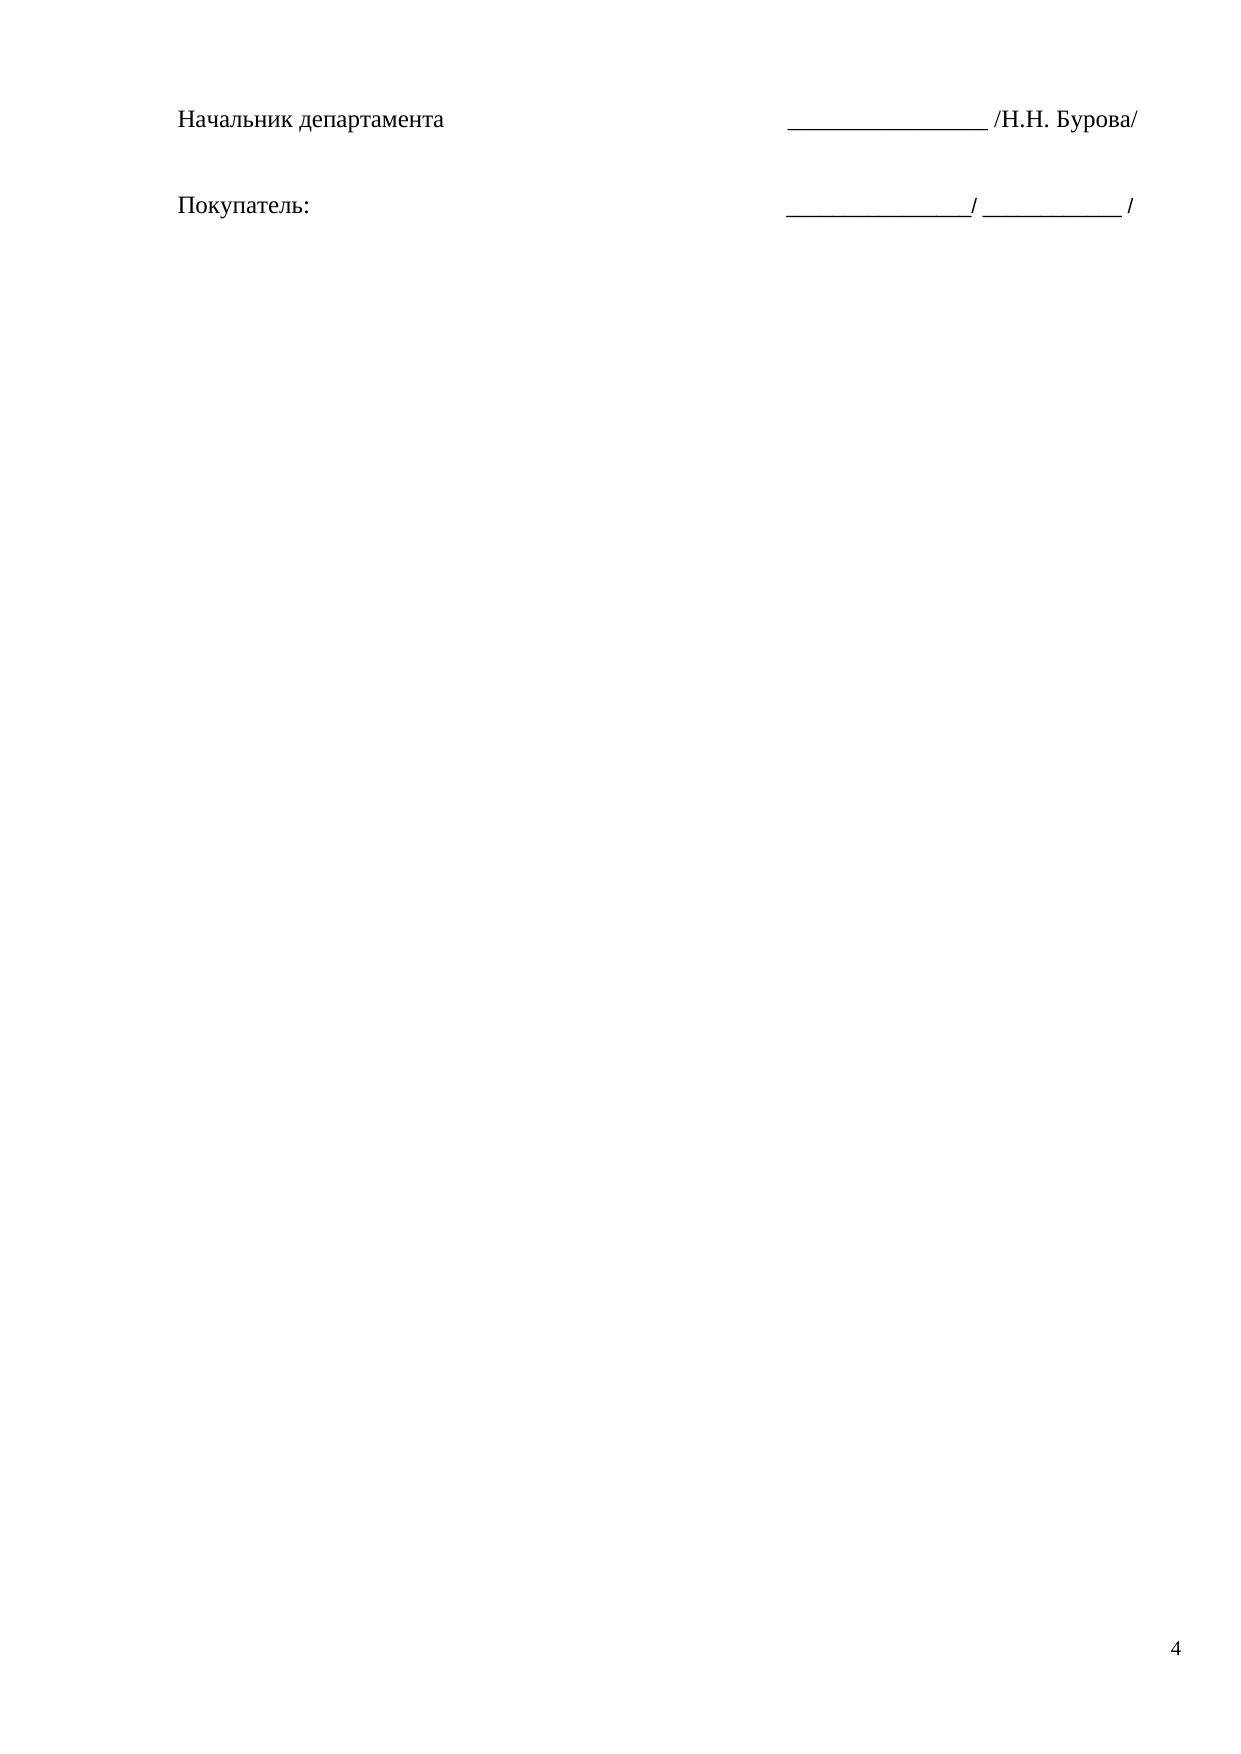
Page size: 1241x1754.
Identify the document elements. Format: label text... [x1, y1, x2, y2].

text Начальник департамента ________________ /Н.Н. Бурова/ [177, 104, 1181, 132]
text Покупатель: ________________/ ____________ / [177, 190, 1240, 219]
